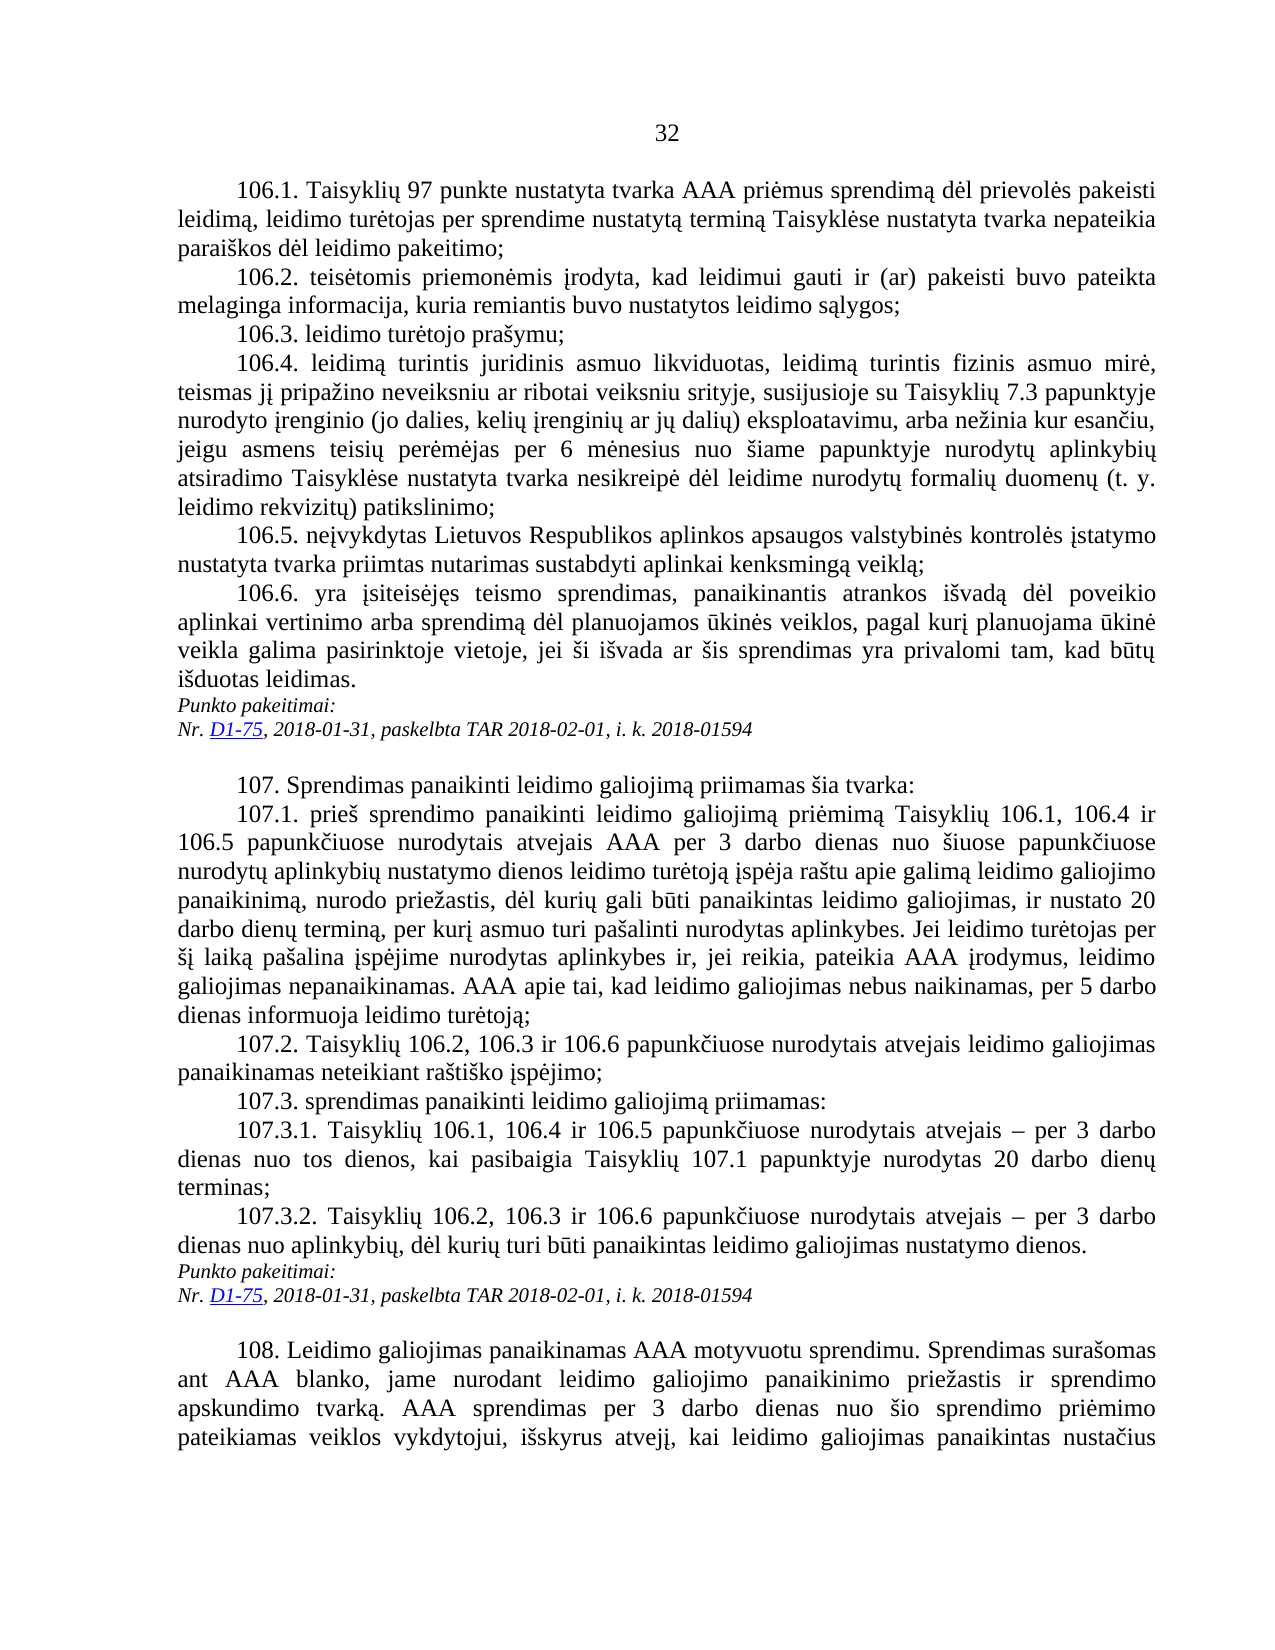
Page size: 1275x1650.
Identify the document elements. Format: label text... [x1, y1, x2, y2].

text 107.1. prieš sprendimo panaikinti leidimo galiojimą priėmimą Taisyklių 106.1, 106.4 ir 106.5 papunkčiuose nurodytais atvejais AAA per 3 darbo dienas nuo šiuose papunkčiuose nurodytų aplinkybių nustatymo dienos leidimo turėtoją įspėja raštu apie galimą leidimo galiojimo panaikinimą, nurodo priežastis, dėl kurių gali būti panaikintas leidimo galiojimas, ir nustato 20 darbo dienų terminą, per kurį asmuo turi pašalinti nurodytas aplinkybes. Jei leidimo turėtojas per šį laiką pašalina įspėjime nurodytas aplinkybes ir, jei reikia, pateikia AAA įrodymus, leidimo galiojimas nepanaikinamas. AAA apie tai, kad leidimo galiojimas nebus naikinamas, per 5 darbo dienas informuoja leidimo turėtoją; [177, 799, 1157, 1029]
text 106.2. teisėtomis priemonėmis įrodyta, kad leidimui gauti ir (ar) pakeisti buvo pateikta melaginga informacija, kuria remiantis buvo nustatytos leidimo sąlygos; [177, 262, 1157, 319]
text Punkto pakeitimai: [177, 1259, 1157, 1283]
text 106.6. yra įsiteisėjęs teismo sprendimas, panaikinantis atrankos išvadą dėl poveikio aplinkai vertinimo arba sprendimą dėl planuojamos ūkinės veiklos, pagal kurį planuojama ūkinė veikla galima pasirinktoje vietoje, jei ši išvada ar šis sprendimas yra privalomi tam, kad būtų išduotas leidimas. [177, 578, 1157, 693]
text 106.1. Taisyklių 97 punkte nustatyta tvarka AAA priėmus sprendimą dėl prievolės pakeisti leidimą, leidimo turėtojas per sprendime nustatytą terminą Taisyklėse nustatyta tvarka nepateikia paraiškos dėl leidimo pakeitimo; [177, 176, 1157, 262]
text 107.3.2. Taisyklių 106.2, 106.3 ir 106.6 papunkčiuose nurodytais atvejais – per 3 darbo dienas nuo aplinkybių, dėl kurių turi būti panaikintas leidimo galiojimas nustatymo dienos. [177, 1201, 1157, 1259]
text 107.3.1. Taisyklių 106.1, 106.4 ir 106.5 papunkčiuose nurodytais atvejais – per 3 darbo dienas nuo tos dienos, kai pasibaigia Taisyklių 107.1 papunktyje nurodytas 20 darbo dienų terminas; [177, 1115, 1157, 1201]
text Punkto pakeitimai: [177, 693, 1157, 717]
text 106.4. leidimą turintis juridinis asmuo likviduotas, leidimą turintis fizinis asmuo mirė, teismas jį pripažino neveiksniu ar ribotai veiksniu srityje, susijusioje su Taisyklių 7.3 papunktyje nurodyto įrenginio (jo dalies, kelių įrenginių ar jų dalių) eksploatavimu, arba nežinia kur esančiu, jeigu asmens teisių perėmėjas per 6 mėnesius nuo šiame papunktyje nurodytų aplinkybių atsiradimo Taisyklėse nustatyta tvarka nesikreipė dėl leidime nurodytų formalių duomenų (t. y. leidimo rekvizitų) patikslinimo; [177, 348, 1157, 521]
text 108. Leidimo galiojimas panaikinamas AAA motyvuotu sprendimu. Sprendimas surašomas ant AAA blanko, jame nurodant leidimo galiojimo panaikinimo priežastis ir sprendimo apskundimo tvarką. AAA sprendimas per 3 darbo dienas nuo šio sprendimo priėmimo pateikiamas veiklos vykdytojui, išskyrus atvejį, kai leidimo galiojimas panaikintas nustačius [177, 1336, 1157, 1451]
text 106.3. leidimo turėtojo prašymu; [177, 319, 1157, 348]
text Nr. D1-75, 2018-01-31, paskelbta TAR 2018-02-01, i. k. 2018-01594 [177, 717, 1157, 741]
text 107.2. Taisyklių 106.2, 106.3 ir 106.6 papunkčiuose nurodytais atvejais leidimo galiojimas panaikinamas neteikiant raštiško įspėjimo; [177, 1029, 1157, 1086]
text 107. Sprendimas panaikinti leidimo galiojimą priimamas šia tvarka: [177, 770, 1157, 799]
text 107.3. sprendimas panaikinti leidimo galiojimą priimamas: [177, 1086, 1157, 1115]
text Nr. D1-75, 2018-01-31, paskelbta TAR 2018-02-01, i. k. 2018-01594 [177, 1283, 1157, 1307]
text 106.5. neįvykdytas Lietuvos Respublikos aplinkos apsaugos valstybinės kontrolės įstatymo nustatyta tvarka priimtas nutarimas sustabdyti aplinkai kenksmingą veiklą; [177, 521, 1157, 578]
